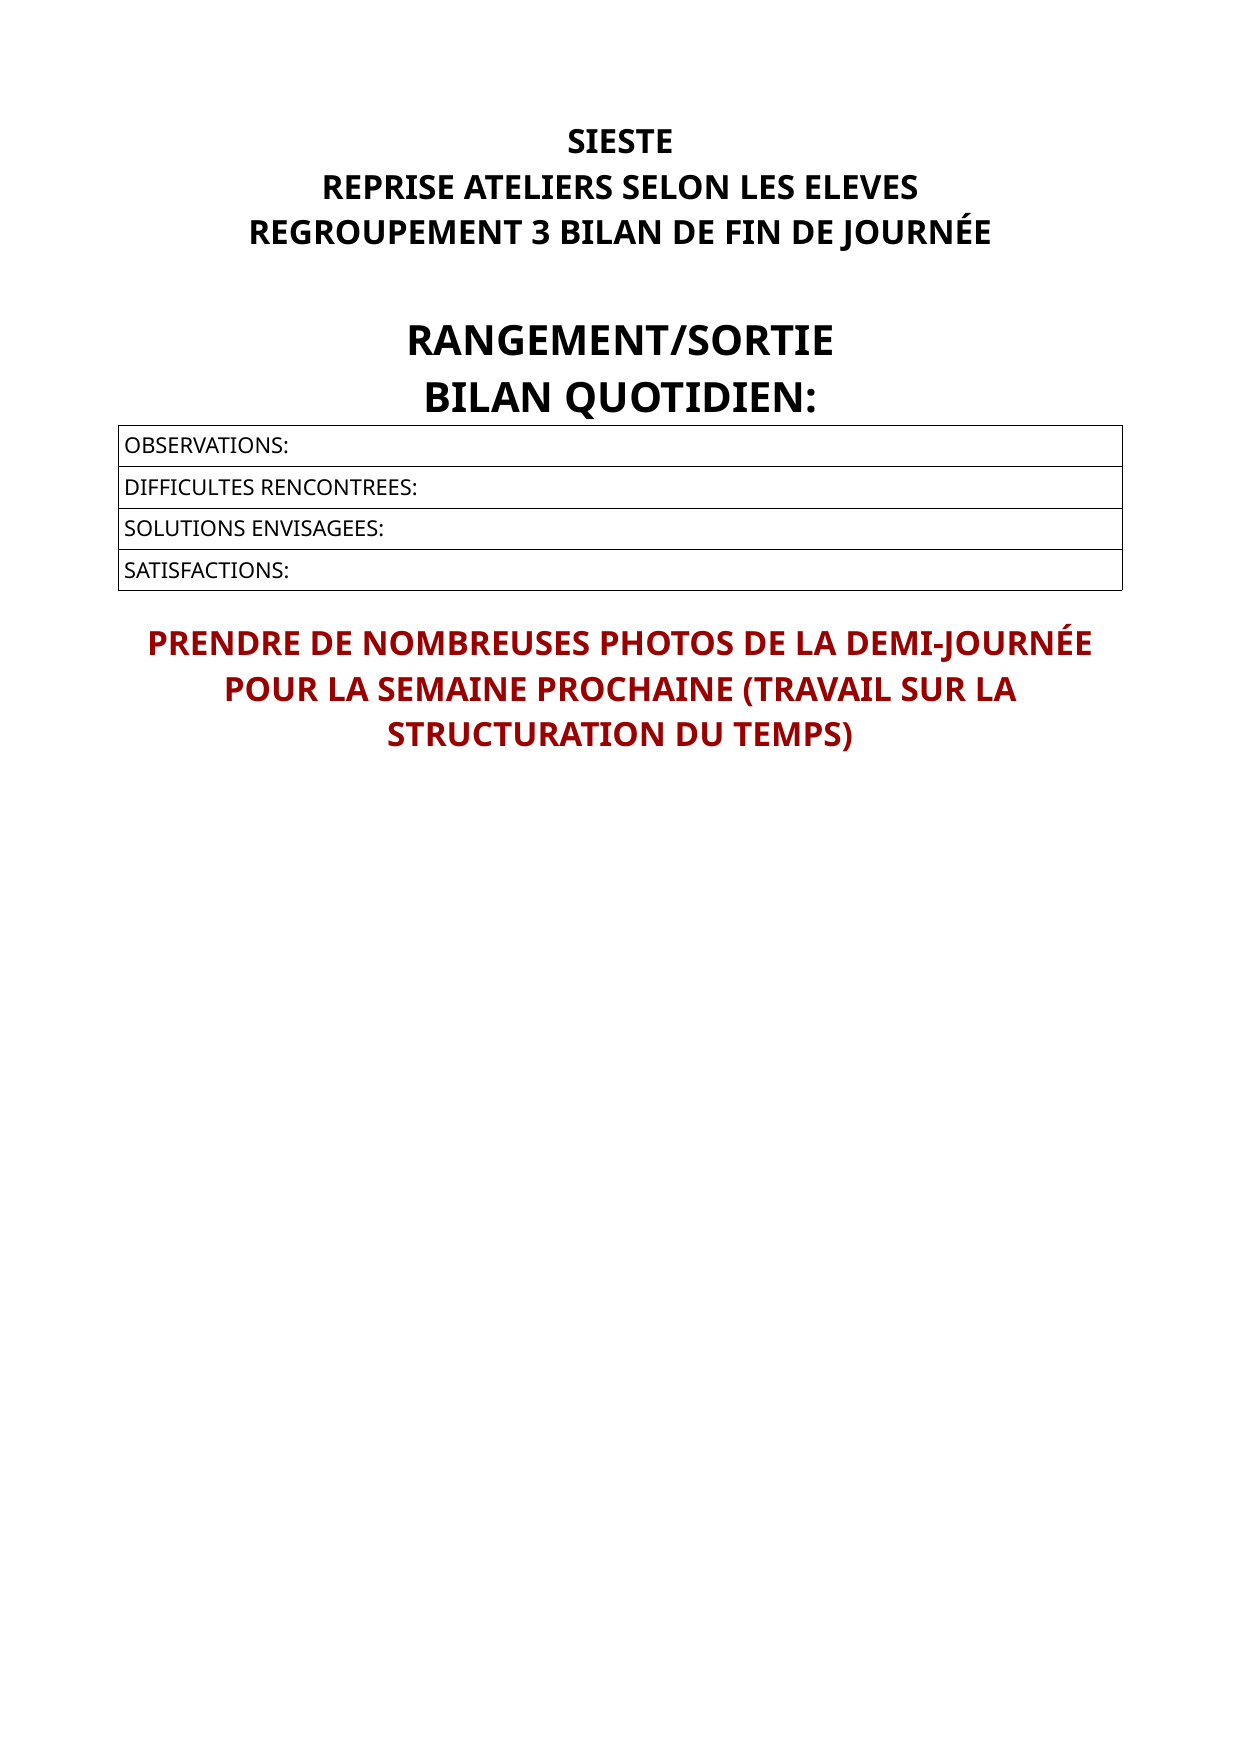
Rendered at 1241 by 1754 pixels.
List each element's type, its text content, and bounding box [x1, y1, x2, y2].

text RANGEMENT/SORTIE [118, 311, 1122, 368]
text REGROUPEMENT 3 BILAN DE FIN DE JOURNÉE [118, 209, 1122, 254]
table_cell SOLUTIONS ENVISAGEES: [119, 509, 1122, 549]
table_cell DIFFICULTES RENCONTREES: [119, 467, 1122, 507]
table_cell SATISFACTIONS: [119, 550, 1122, 590]
text SIESTE [118, 118, 1122, 163]
text REPRISE ATELIERS SELON LES ELEVES [118, 163, 1122, 209]
text PRENDRE DE NOMBREUSES PHOTOS DE LA DEMI-JOURNÉE POUR LA SEMAINE PROCHAINE (TRAVAIL SUR LA STRUCTURATION DU TEMPS) [118, 620, 1122, 756]
text BILAN QUOTIDIEN: [118, 368, 1122, 425]
table_header OBSERVATIONS: [119, 426, 1122, 466]
